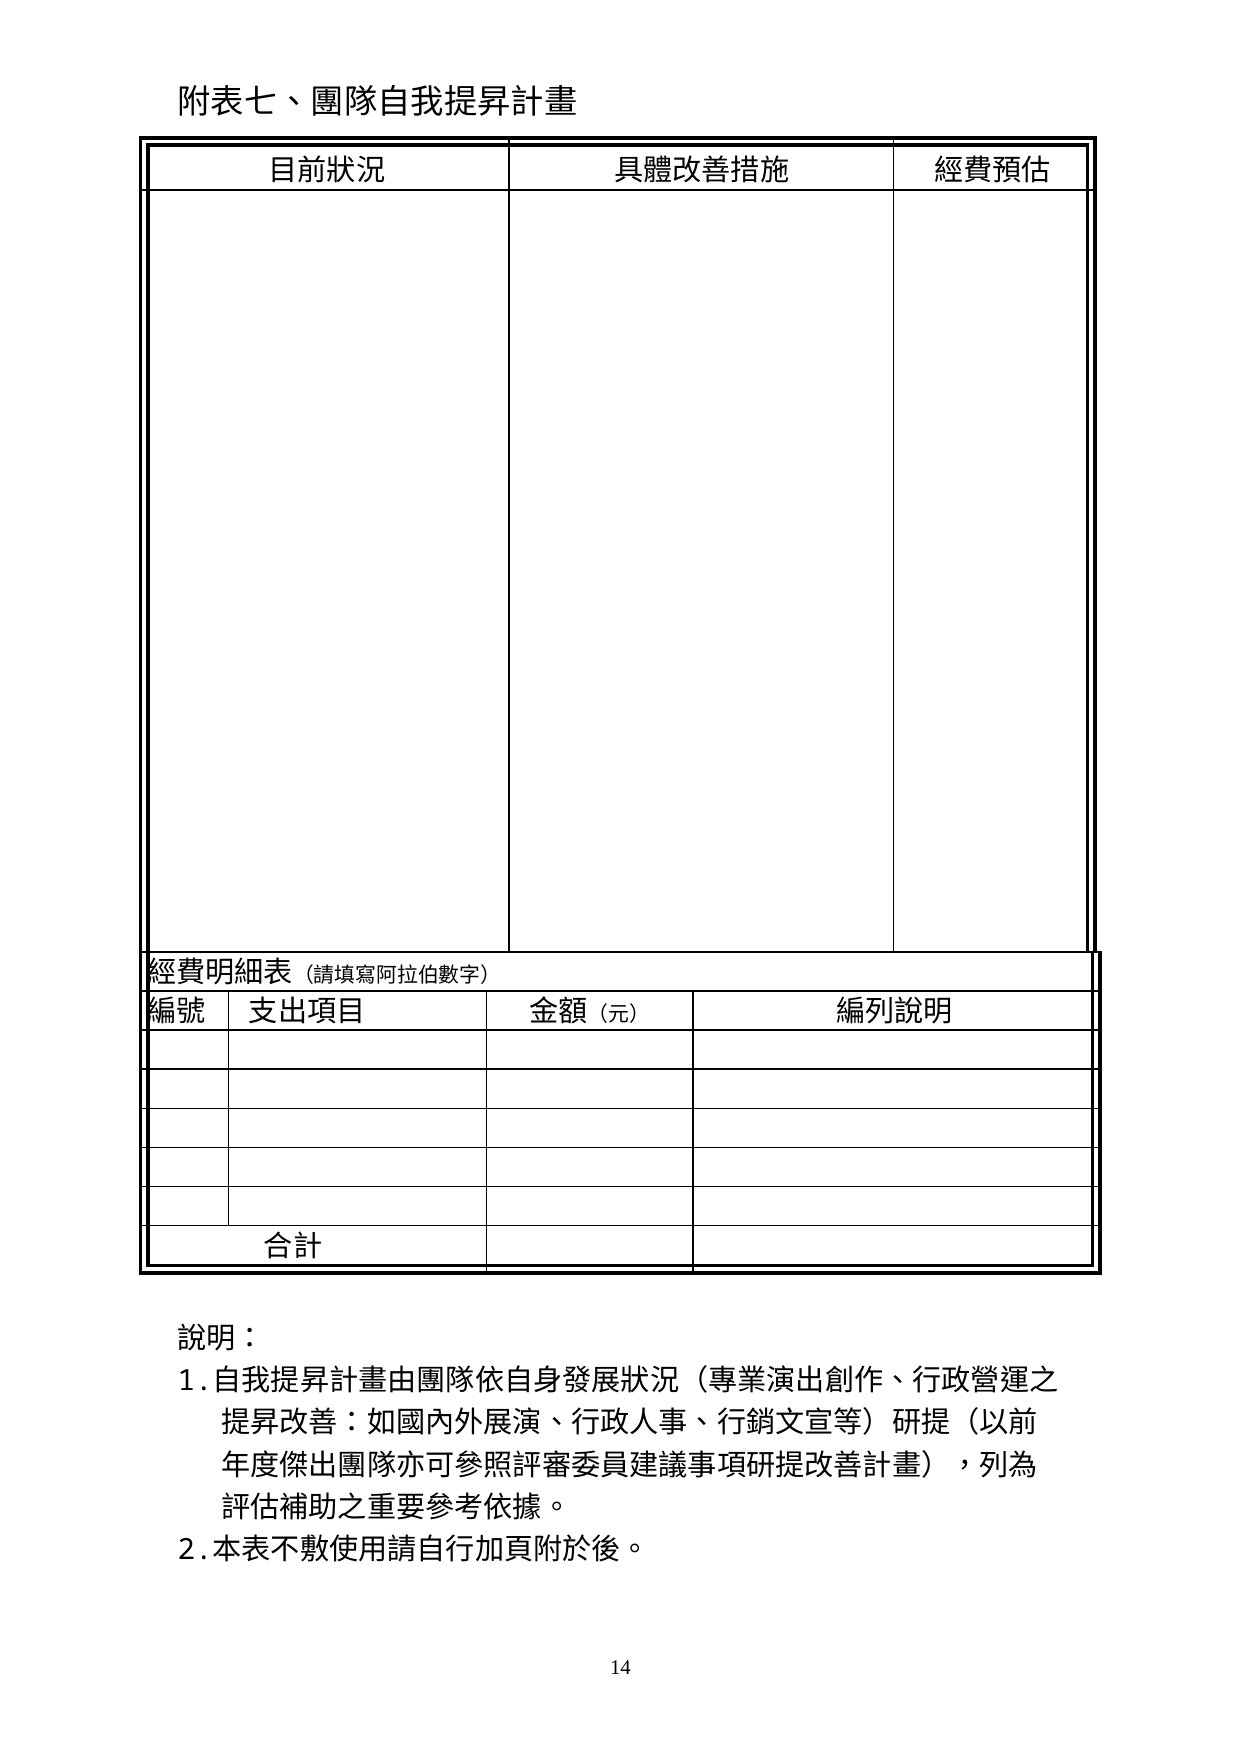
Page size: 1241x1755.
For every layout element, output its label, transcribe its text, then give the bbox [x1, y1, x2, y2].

table_cell [510, 191, 893, 951]
table_cell [694, 1070, 1091, 1107]
table_cell [150, 1148, 228, 1186]
table_cell [150, 1031, 228, 1068]
table_cell [229, 1109, 486, 1146]
table_cell [150, 1187, 228, 1224]
text 2.本表不敷使用請自行加頁附於後。 [177, 1526, 1063, 1568]
table_cell [694, 1031, 1091, 1068]
table_cell [229, 1148, 486, 1186]
table_cell [229, 1031, 486, 1068]
table_cell [694, 1148, 1091, 1186]
table_cell [150, 1109, 228, 1146]
table_cell 合計 [150, 1226, 486, 1264]
table_cell 金額（元） [487, 992, 692, 1029]
table_cell 編列說明 [694, 992, 1091, 1029]
table_cell [694, 1226, 1091, 1264]
table_cell [487, 1109, 692, 1146]
table_cell [487, 1148, 692, 1186]
text 附表七、團隊自我提昇計畫 [177, 75, 1063, 123]
table_header 具體改善措施 [510, 147, 893, 189]
table_cell [487, 1187, 692, 1224]
table_cell [694, 1109, 1091, 1146]
table_cell [894, 191, 1086, 951]
text 1.自我提昇計畫由團隊依自身發展狀況（專業演出創作、行政營運之提昇改善：如國內外展演、行政人事、行銷文宣等）研提（以前年度傑出團隊亦可參照評審委員建議事項研提改善計畫），列為評估補助之重要參考依據。 [177, 1357, 1063, 1526]
table_cell [487, 1031, 692, 1068]
table_cell [487, 1226, 692, 1264]
table_header 目前狀況 [144, 140, 508, 189]
table_cell [150, 191, 508, 951]
table_cell [487, 1070, 692, 1107]
table_cell [229, 1070, 486, 1107]
text 說明： [177, 1314, 1063, 1357]
table_cell 經費明細表（請填寫阿拉伯數字） [150, 953, 1091, 990]
table_cell 編號 [150, 992, 228, 1029]
table_cell [229, 1187, 486, 1224]
table_header 經費預估 [894, 140, 1091, 189]
table_cell [150, 1070, 228, 1107]
table_cell 支出項目 [229, 992, 486, 1029]
table_cell [694, 1187, 1091, 1224]
